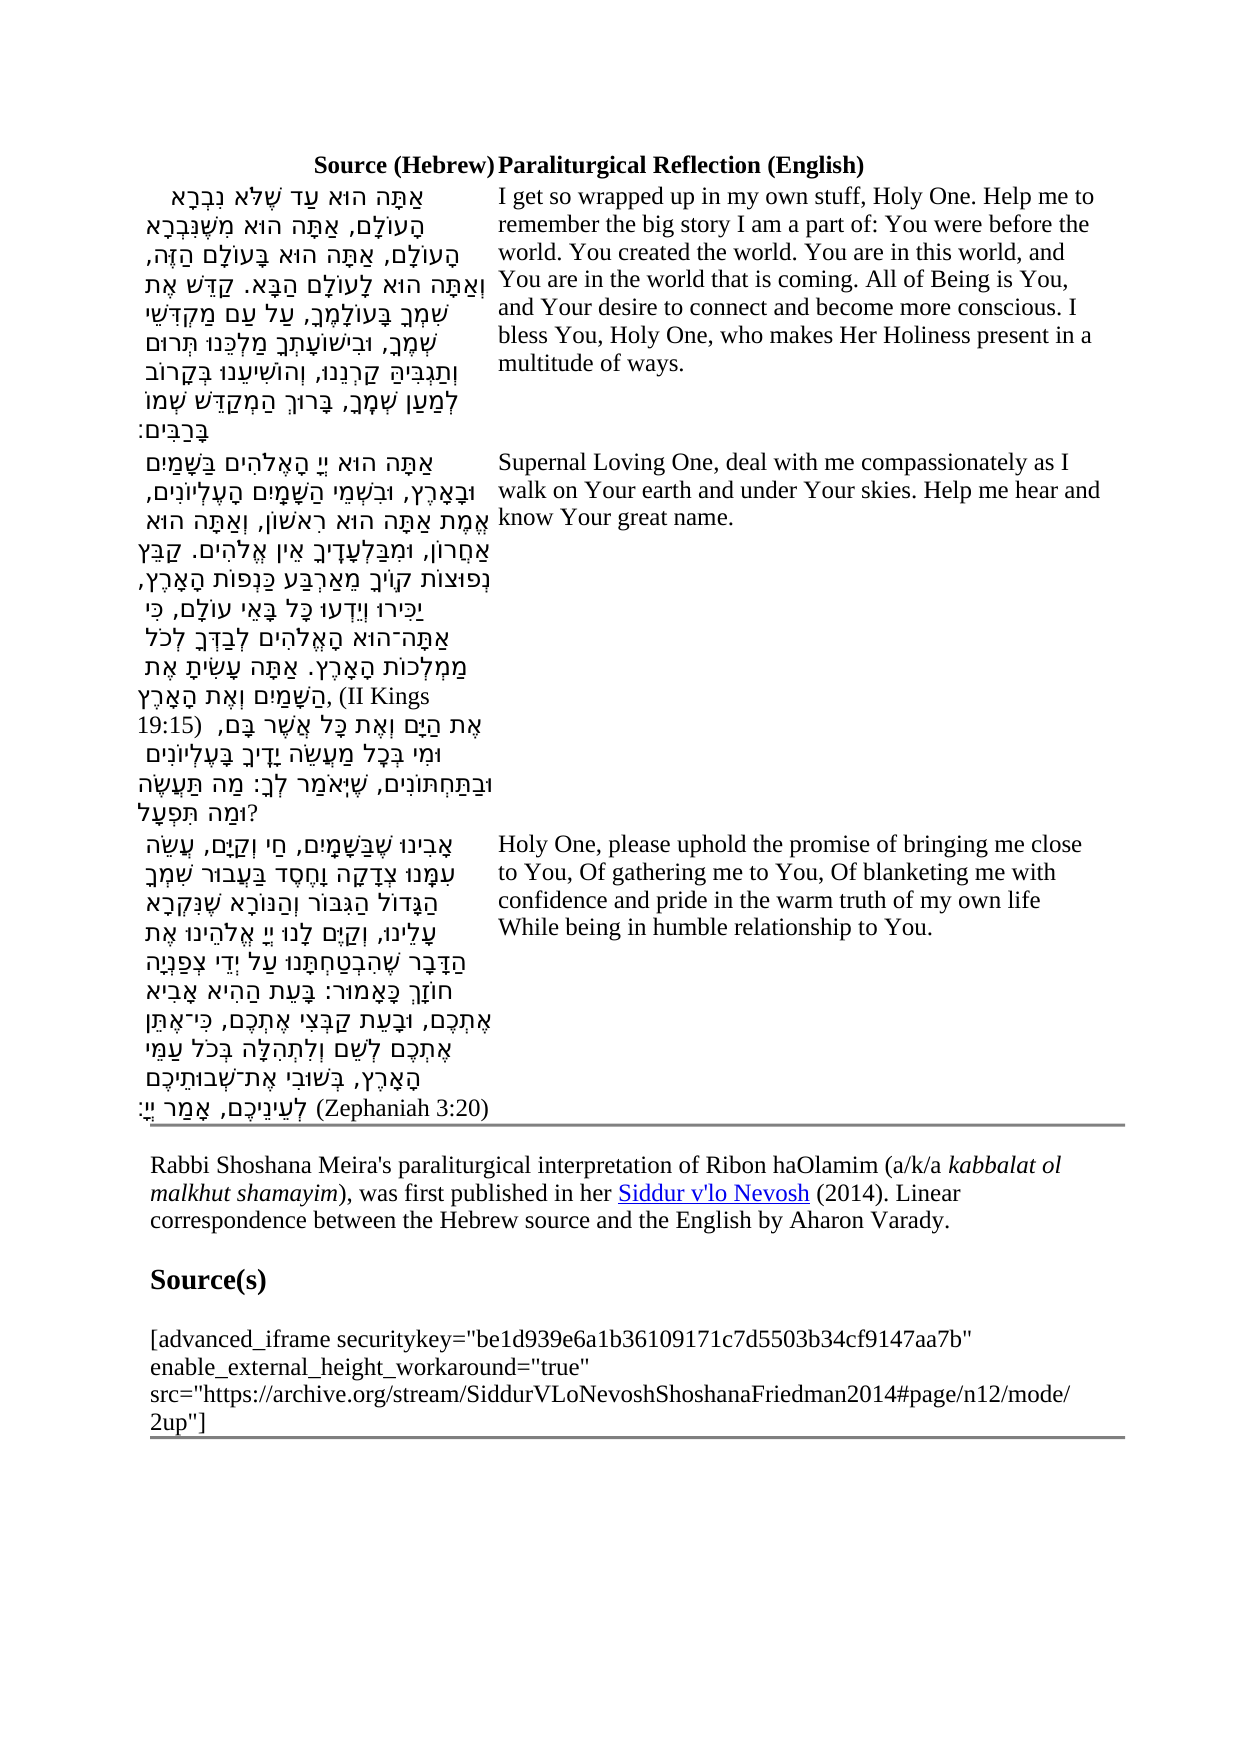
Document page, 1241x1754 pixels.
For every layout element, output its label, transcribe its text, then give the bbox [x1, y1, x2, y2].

text Rabbi Shoshana Meira's paraliturgical interpretation of Ribon haOlamim (a/k/a kabbalat ol malkhut shamayim), was first published in her Siddur v'lo Nevosh (2014). Linear correspondence between the Hebrew source and the English by Aharon Varady. [150, 1151, 1090, 1234]
table_cell אַתָּה הוּא עַד שֶׁלֹּא נִבְרָא הָעוֹלָם, אַתָּה הוּא מִשֶּׁנִּבְרָא הָעוֹלָם, אַתָּה הוּא בָּעוֹלָם הַזֶּה, וְאַתָּה הוּא לָעוֹלָם הַבָּא. קַדֵּשׁ אֶת שִׁמְךָ בָּעוֹלָמֶךָ, עַל עַם מַקְדִּשֵׁי שְׁמֶךָ, וּבִישׁוֹעָתְךָ מַלְכֵּנוּ תְּרוּם וְתַגְבִּיהַּ קַרְנֵנוּ, וְהוֹשִׁיעֵנוּ בְּקָרוֹב לְמַעַן שְׁמֶֽךָ, בָּרוּךְ הַמְקַדֵּשׁ שְׁמוֹ בָּרַבִּים׃ [135, 181, 496, 446]
text [advanced_iframe securitykey="be1d939e6a1b36109171c7d5503b34cf9147aa7b" enable_external_height_workaround="true" src="https://archive.org/stream/SiddurVLoNevoshShoshanaFriedman2014#page/n12/mode/2up"] [150, 1325, 1090, 1436]
table_cell אָבִינוּ שֶׁבַּשָּׁמַֽיִם, חַי וְקַיָּם, עֲשֵֹה עִמָּֽנוּ צְדָקָה וָחֶסֶד בַּעֲבוּר שִׁמְךָ הַגָּדוֹל הַגִּבּוֹר וְהַנּוֹרָא שֶׁנִּקְרָא עָלֵינוּ, וְקַיֶּם לָנוּ יְיָ אֱלֹהֵינוּ אֶת הַדָּבָר שֶׁהִבְטַחְתָּנוּ עַל יְדֵי צְפַנְיָה חוֹזָךְ כָּאָמוּר: בָּעֵת הַהִיא אָבִיא אֶתְכֶם, וּבָעֵת קַבְּצִי אֶתְכֶם, כִּי־אֶתֵּן אֶתְכֶם לְשֵׁם וְלִתְהִלָּה בְּכֹל עַמֵּי הָאָרֶץ, בְּשׁוּבִי אֶת־שְׁבוּתֵיכֶם לְעֵינֵיכֶם, אָמַר יְיָ׃ (Zephaniah 3:20) [135, 829, 496, 1123]
table_cell Supernal Loving One, deal with me compassionately as I walk on Your earth and under Your skies. Help me hear and know Your great name. [496, 446, 1105, 829]
table_cell I get so wrapped up in my own stuff, Holy One. Help me to remember the big story I am a part of: You were before the world. You created the world. You are in this world, and You are in the world that is coming. All of Being is You, and Your desire to connect and become more conscious. I bless You, Holy One, who makes Her Holiness present in a multitude of ways. [496, 181, 1105, 446]
table_cell אַתָּה הוּא יְיָ הָאֶלֹהִים בַּשָּׁמַיִם וּבָאָרֶץ, וּבִשְׁמֵי הַשָּׁמַֽיִם הָעֶלְיוֹנִים, אֱמֶת אַתָּה הוּא רִאשׁוֹן, וְאַתָּה הוּא אַחֲרוֹן, וּמִבַּלְעָדֶֽיךָ אֵין אֱלֹהִים. קַבֵּץ נְפוּצוֹת קוֶֹיךָ מֵאַרְבַּע כַּנְפוֹת הָאָרֶץ, יַכִּירוּ וְיֵדְעוּ כָּל בָּאֵי עוֹלָם, כִּי אַתָּה־הוּא הָאֱלֹהִים לְבַדְּךָ לְכֹל מַמְלְכוֹת הָאָרֶץ. אַתָּה עָשִׂיתָ אֶת הַשָּׁמַיִם וְאֶת הָאָרֶץ, (II Kings 19:15) אֶת הַיָּם וְאֶת כָּל אֲשֶׁר בָּם, וּמִי בְּכׇל מַעֲשֵֹה יָדֶֽיךָ בָּעֶלְיוֹנִים וּבַתַּחְתּוֹנִים, שֶׁיּֽאֹמַר לְךָ: מַה תַּעֲשֶֹה וּמַה תִּפְעָל? [135, 446, 496, 829]
table_header Source (Hebrew) [135, 150, 496, 181]
subtitle Source(s) [150, 1264, 1090, 1296]
table_header Paraliturgical Reflection (English) [496, 150, 1105, 181]
table_cell Holy One, please uphold the promise of bringing me close to You, Of gathering me to You, Of blanketing me with confidence and pride in the warm truth of my own life While being in humble relationship to You. [496, 829, 1105, 1123]
text [150, 1440, 1090, 1464]
